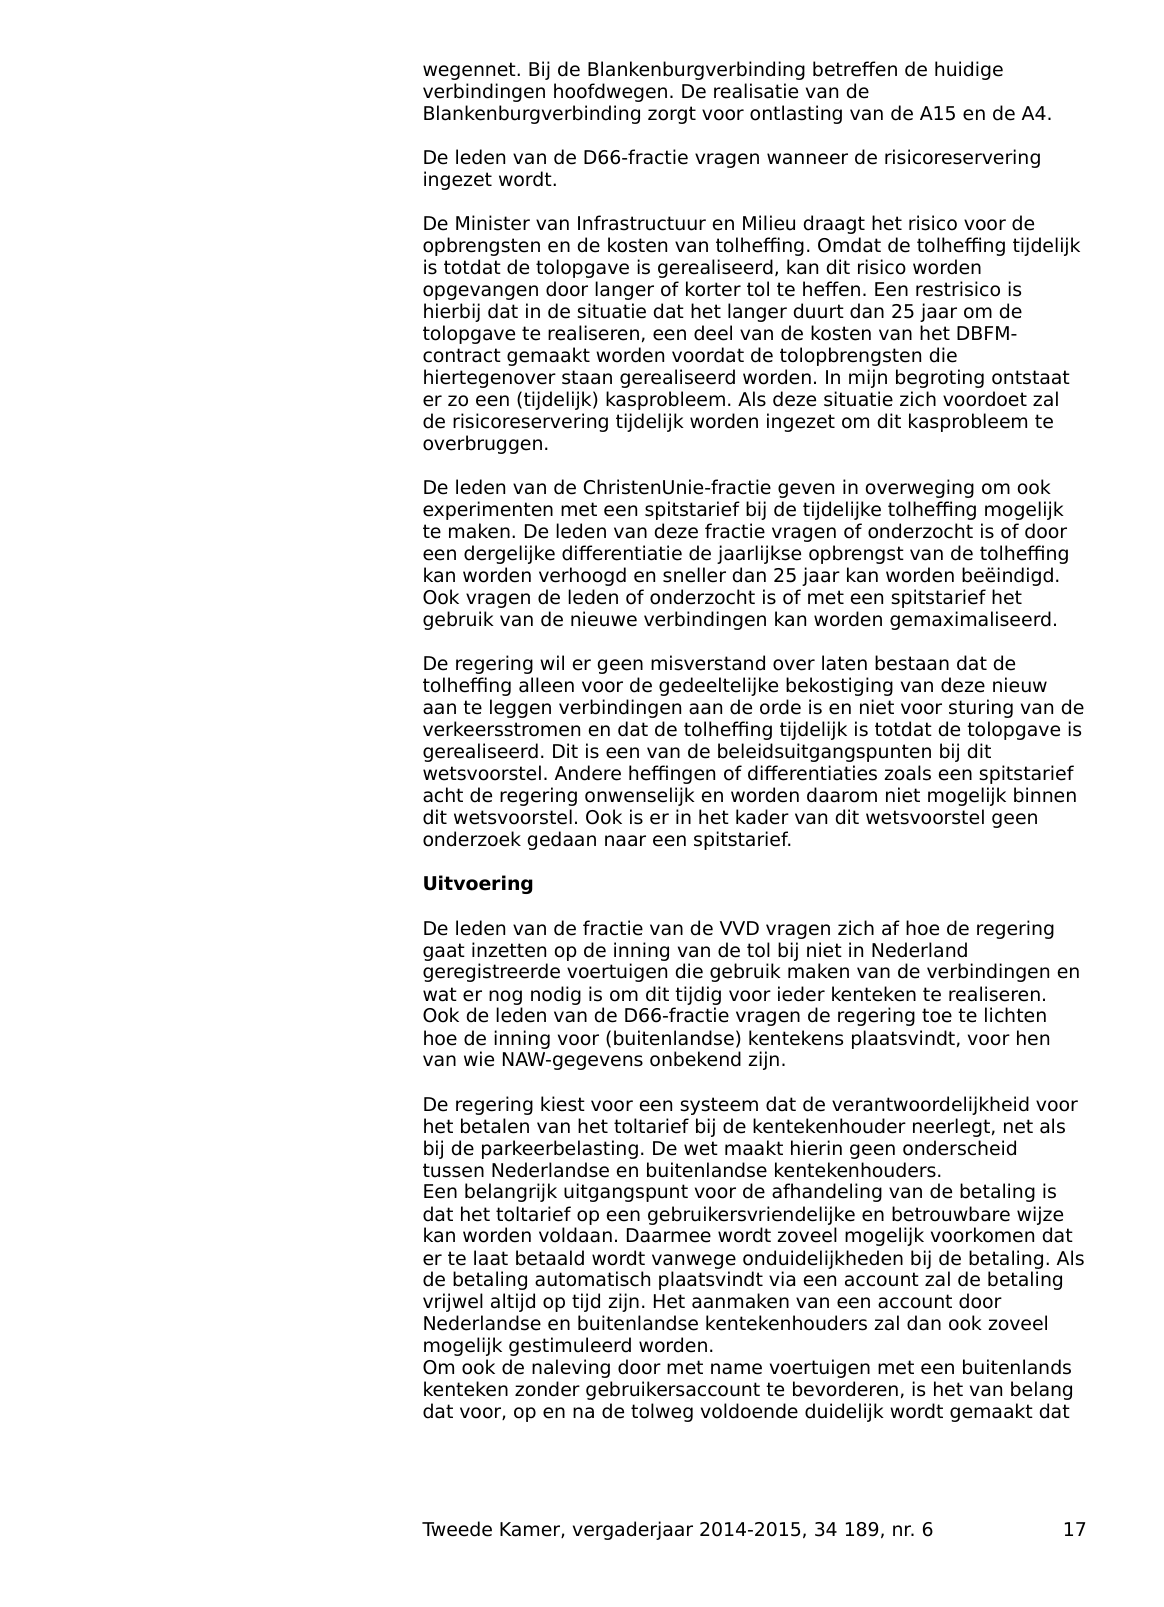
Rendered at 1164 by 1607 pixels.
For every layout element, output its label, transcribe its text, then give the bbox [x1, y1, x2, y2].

text De leden van de D66-fractie vragen wanneer de risicoreservering ingezet wordt. [422, 147, 1087, 191]
subtitle Uitvoering [422, 873, 1087, 895]
text De Minister van Infrastructuur en Milieu draagt het risico voor de opbrengsten en de kosten van tolheffing. Omdat de tolheffing tijdelijk is totdat de tolopgave is gerealiseerd, kan dit risico worden opgevangen door langer of korter tol te heffen. Een restrisico is hierbij dat in de situatie dat het langer duurt dan 25 jaar om de tolopgave te realiseren, een deel van de kosten van het DBFM-contract gemaakt worden voordat de tolopbrengsten die hiertegenover staan gerealiseerd worden. In mijn begroting ontstaat er zo een (tijdelijk) kasprobleem. Als deze situatie zich voordoet zal de risicoreservering tijdelijk worden ingezet om dit kasprobleem te overbruggen. [422, 213, 1087, 455]
text Een belangrijk uitgangspunt voor de afhandeling van de betaling is dat het toltarief op een gebruikersvriendelijke en betrouwbare wijze kan worden voldaan. Daarmee wordt zoveel mogelijk voorkomen dat er te laat betaald wordt vanwege onduidelijkheden bij de betaling. Als de betaling automatisch plaatsvindt via een account zal de betaling vrijwel altijd op tijd zijn. Het aanmaken van een account door Nederlandse en buitenlandse kentekenhouders zal dan ook zoveel mogelijk gestimuleerd worden. [422, 1181, 1087, 1357]
text De leden van de ChristenUnie-fractie geven in overweging om ook experimenten met een spitstarief bij de tijdelijke tolheffing mogelijk te maken. De leden van deze fractie vragen of onderzocht is of door een dergelijke differentiatie de jaarlijkse opbrengst van de tolheffing kan worden verhoogd en sneller dan 25 jaar kan worden beëindigd. Ook vragen de leden of onderzocht is of met een spitstarief het gebruik van de nieuwe verbindingen kan worden gemaximaliseerd. [422, 477, 1087, 631]
text De leden van de fractie van de VVD vragen zich af hoe de regering gaat inzetten op de inning van de tol bij niet in Nederland geregistreerde voertuigen die gebruik maken van de verbindingen en wat er nog nodig is om dit tijdig voor ieder kenteken te realiseren. Ook de leden van de D66-fractie vragen de regering toe te lichten hoe de inning voor (buitenlandse) kentekens plaatsvindt, voor hen van wie NAW-gegevens onbekend zijn. [422, 917, 1087, 1071]
text De regering wil er geen misverstand over laten bestaan dat de tolheffing alleen voor de gedeeltelijke bekostiging van deze nieuw aan te leggen verbindingen aan de orde is en niet voor sturing van de verkeersstromen en dat de tolheffing tijdelijk is totdat de tolopgave is gerealiseerd. Dit is een van de beleidsuitgangspunten bij dit wetsvoorstel. Andere heffingen of differentiaties zoals een spitstarief acht de regering onwenselijk en worden daarom niet mogelijk binnen dit wetsvoorstel. Ook is er in het kader van dit wetsvoorstel geen onderzoek gedaan naar een spitstarief. [422, 653, 1087, 851]
text De regering kiest voor een systeem dat de verantwoordelijkheid voor het betalen van het toltarief bij de kentekenhouder neerlegt, net als bij de parkeerbelasting. De wet maakt hierin geen onderscheid tussen Nederlandse en buitenlandse kentekenhouders. [422, 1093, 1087, 1181]
text wegennet. Bij de Blankenburgverbinding betreffen de huidige verbindingen hoofdwegen. De realisatie van de Blankenburgverbinding zorgt voor ontlasting van de A15 en de A4. [422, 59, 1087, 125]
text Om ook de naleving door met name voertuigen met een buitenlands kenteken zonder gebruikersaccount te bevorderen, is het van belang dat voor, op en na de tolweg voldoende duidelijk wordt gemaakt dat [422, 1357, 1087, 1423]
